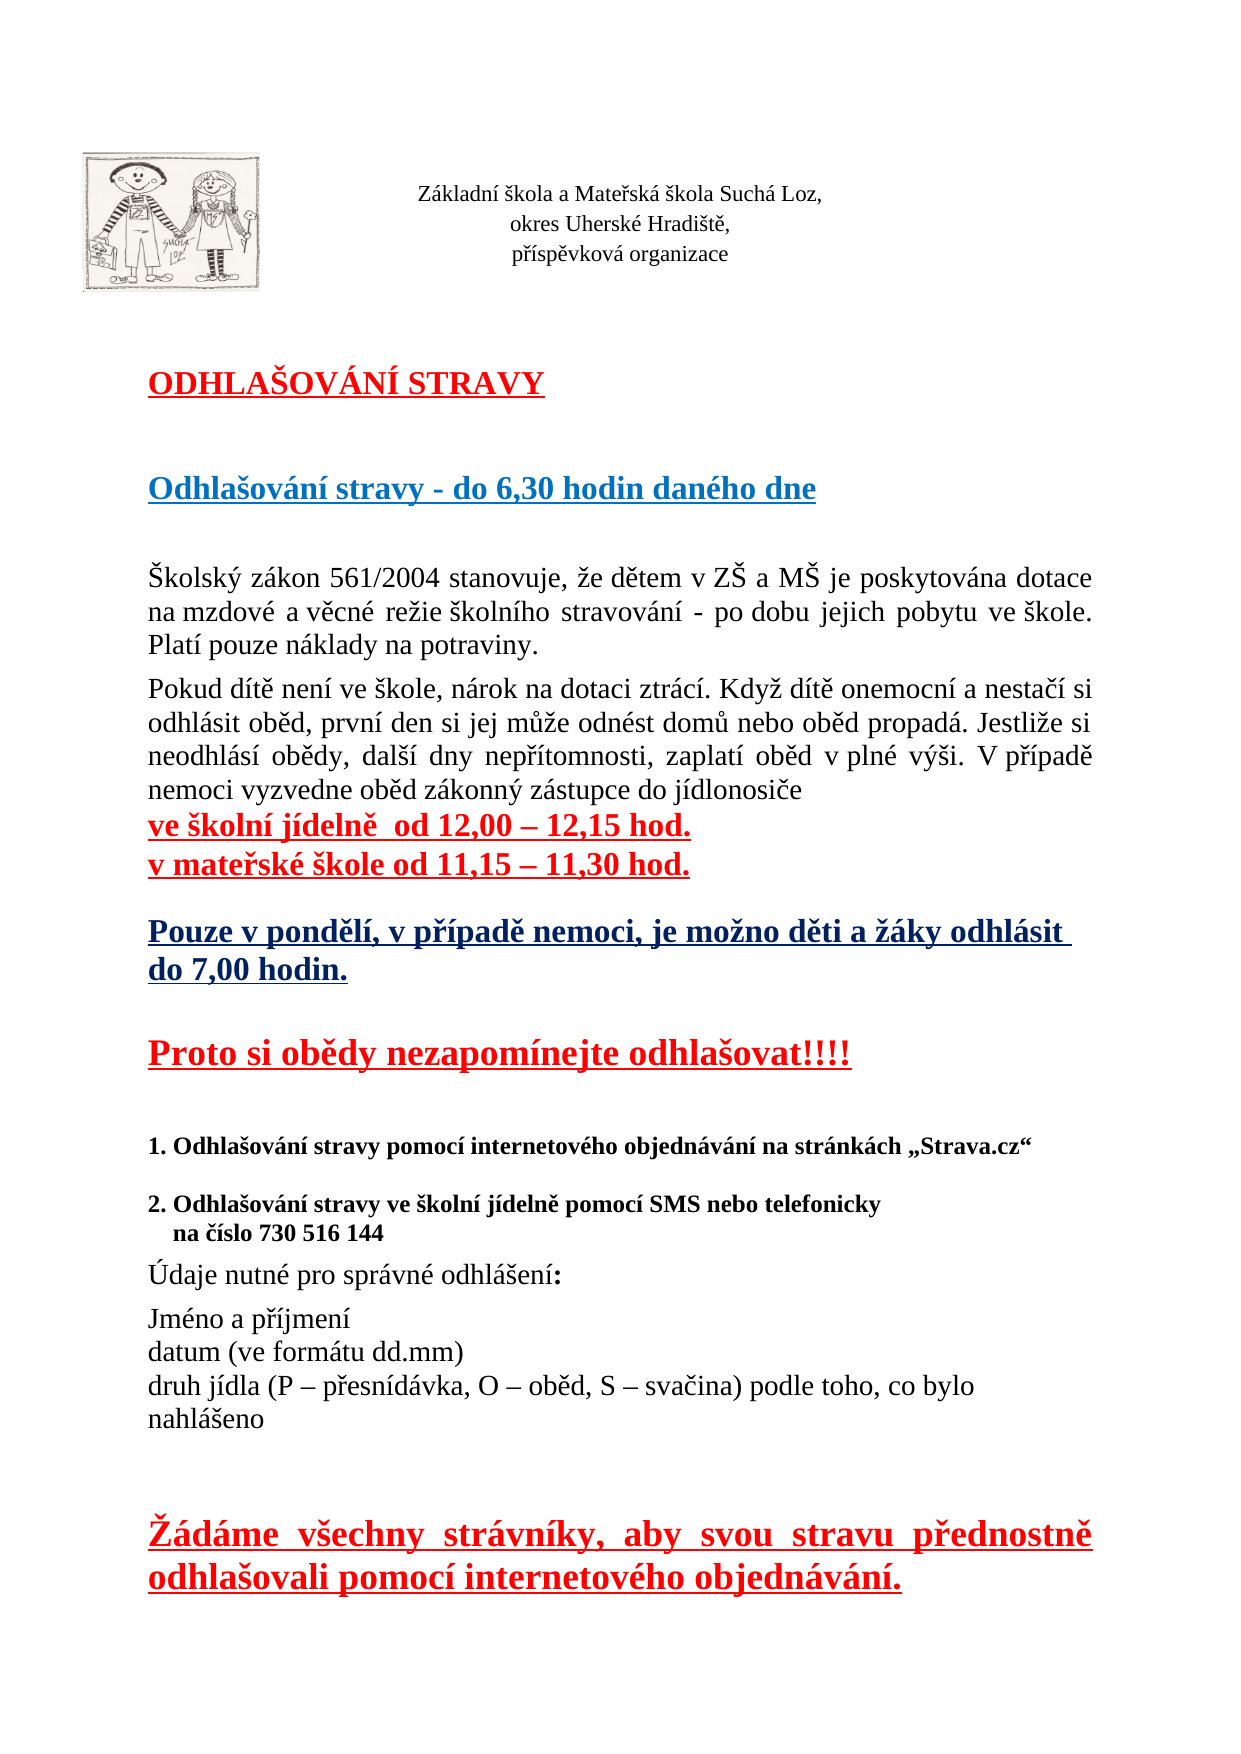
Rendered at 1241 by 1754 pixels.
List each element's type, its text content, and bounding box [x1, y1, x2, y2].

text ve školní jídelně od 12,00 – 12,15 hod. [148, 806, 1093, 844]
text ODHLAŠOVÁNÍ STRAVY [148, 363, 1093, 401]
text Jméno a příjmení [148, 1301, 1093, 1334]
text Odhlašování stravy - do 6,30 hodin daného dne [148, 468, 1093, 507]
text druh jídla (P – přesnídávka, O – oběd, S – svačina) podle toho, co bylo nahlášeno [148, 1368, 1093, 1435]
text Školský zákon 561/2004 stanovuje, že dětem v ZŠ a MŠ je poskytována dotace na mzdové a věcné režie školního stravování - po dobu jejich pobytu ve škole. Platí pouze náklady na potraviny. [148, 517, 1093, 661]
text v mateřské škole od 11,15 – 11,30 hod. [148, 844, 1093, 882]
text 1. Odhlašování stravy pomocí internetového objednávání na stránkách „Strava.cz“ [148, 1131, 1093, 1160]
text na číslo 730 516 144 [148, 1218, 1093, 1246]
text odhlašovali pomocí internetového objednávání. [148, 1551, 1093, 1598]
text příspěvková organizace [260, 240, 1093, 267]
text datum (ve formátu dd.mm) [148, 1334, 1093, 1368]
text Žádáme všechny strávníky, aby svou stravu přednostně [148, 1512, 1093, 1549]
text do 7,00 hodin. [148, 949, 1093, 988]
text Pokud dítě není ve škole, nárok na dotaci ztrácí. Když dítě onemocní a nestačí si odhlásit oběd, první den si jej může odnést domů nebo oběd propadá. Jestliže si neodhlásí obědy, další dny nepřítomnosti, zaplatí oběd v plné výši. V případě nemoci vyzvedne oběd zákonný zástupce do jídlonosiče [148, 671, 1093, 806]
text okres Uherské Hradiště, [260, 210, 1093, 236]
text Údaje nutné pro správné odhlášení: [148, 1257, 1093, 1290]
text Pouze v pondělí, v případě nemoci, je možno děti a žáky odhlásit [148, 911, 1093, 949]
text Proto si obědy nezapomínejte odhlašovat!!!! [148, 1031, 1093, 1074]
text Základní škola a Mateřská škola Suchá Loz, [260, 180, 1093, 206]
text 2. Odhlašování stravy ve školní jídelně pomocí SMS nebo telefonicky [148, 1189, 1093, 1218]
